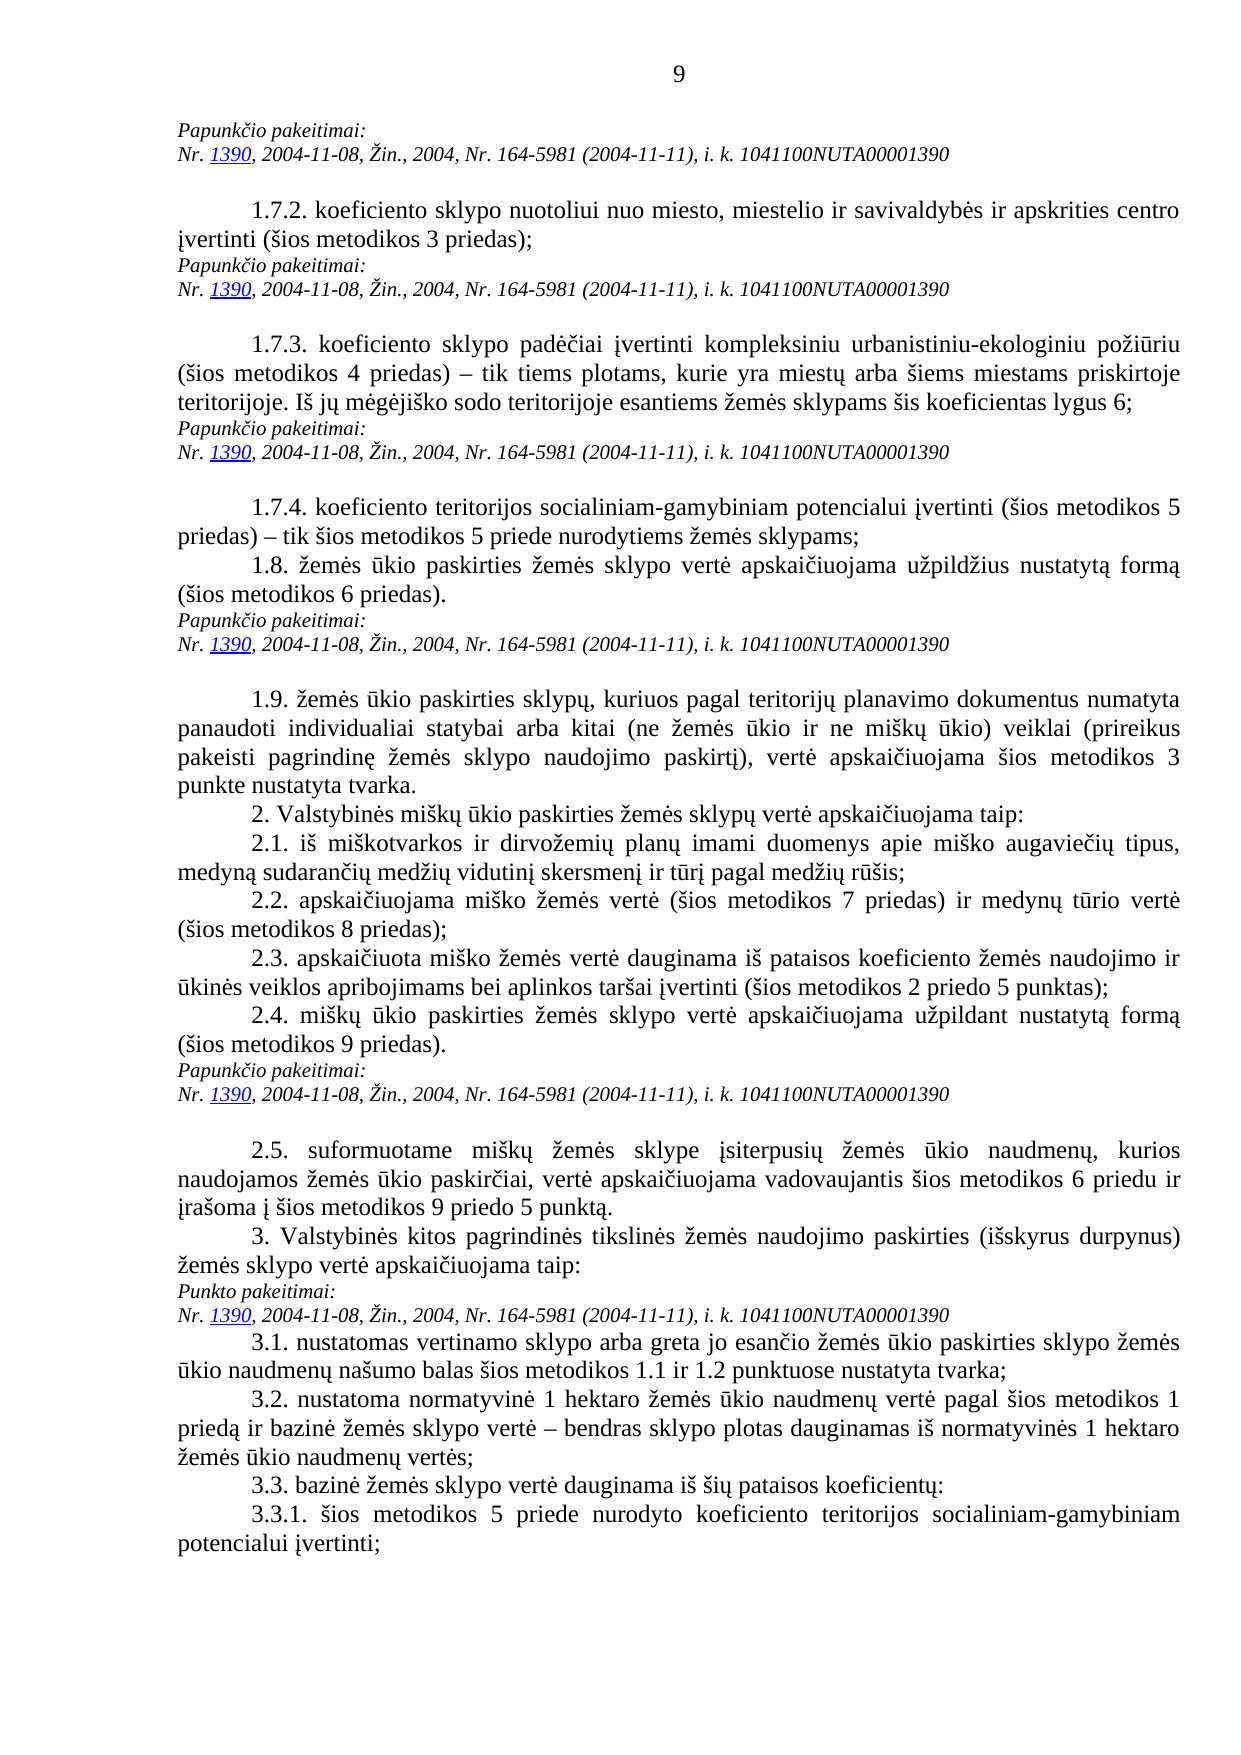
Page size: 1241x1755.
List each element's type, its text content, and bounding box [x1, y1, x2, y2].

text Punkto pakeitimai: [177, 1279, 1181, 1303]
text Nr. 1390, 2004-11-08, Žin., 2004, Nr. 164-5981 (2004-11-11), i. k. 1041100NUTA00001390 [177, 1082, 1181, 1106]
text Papunkčio pakeitimai: [177, 607, 1181, 632]
text 3. Valstybinės kitos pagrindinės tikslinės žemės naudojimo paskirties (išskyrus durpynus) žemės sklypo vertė apskaičiuojama taip: [177, 1221, 1181, 1279]
text 2.5. suformuotame miškų žemės sklype įsiterpusių žemės ūkio naudmenų, kurios naudojamos žemės ūkio paskirčiai, vertė apskaičiuojama vadovaujantis šios metodikos 6 priedu ir įrašoma į šios metodikos 9 priedo 5 punktą. [177, 1135, 1181, 1221]
text 1.7.3. koeficiento sklypo padėčiai įvertinti kompleksiniu urbanistiniu-ekologiniu požiūriu (šios metodikos 4 priedas) – tik tiems plotams, kurie yra miestų arba šiems miestams priskirtoje teritorijoje. Iš jų mėgėjiško sodo teritorijoje esantiems žemės sklypams šis koeficientas lygus 6; [177, 329, 1181, 416]
text 1.9. žemės ūkio paskirties sklypų, kuriuos pagal teritorijų planavimo dokumentus numatyta panaudoti individualiai statybai arba kitai (ne žemės ūkio ir ne miškų ūkio) veiklai (prireikus pakeisti pagrindinę žemės sklypo naudojimo paskirtį), vertė apskaičiuojama šios metodikos 3 punkte nustatyta tvarka. [177, 684, 1181, 799]
text Papunkčio pakeitimai: [177, 252, 1181, 277]
text 2.4. miškų ūkio paskirties žemės sklypo vertė apskaičiuojama užpildant nustatytą formą (šios metodikos 9 priedas). [177, 1001, 1181, 1058]
text Nr. 1390, 2004-11-08, Žin., 2004, Nr. 164-5981 (2004-11-11), i. k. 1041100NUTA00001390 [177, 632, 1181, 656]
text 2.1. iš miškotvarkos ir dirvožemių planų imami duomenys apie miško augaviečių tipus, medyną sudarančių medžių vidutinį skersmenį ir tūrį pagal medžių rūšis; [177, 828, 1181, 886]
text 2. Valstybinės miškų ūkio paskirties žemės sklypų vertė apskaičiuojama taip: [177, 799, 1181, 828]
text 1.8. žemės ūkio paskirties žemės sklypo vertė apskaičiuojama užpildžius nustatytą formą (šios metodikos 6 priedas). [177, 550, 1181, 607]
text Nr. 1390, 2004-11-08, Žin., 2004, Nr. 164-5981 (2004-11-11), i. k. 1041100NUTA00001390 [177, 1303, 1181, 1327]
text 3.2. nustatoma normatyvinė 1 hektaro žemės ūkio naudmenų vertė pagal šios metodikos 1 priedą ir bazinė žemės sklypo vertė – bendras sklypo plotas dauginamas iš normatyvinės 1 hektaro žemės ūkio naudmenų vertės; [177, 1384, 1181, 1471]
text Papunkčio pakeitimai: [177, 1058, 1181, 1082]
text 2.3. apskaičiuota miško žemės vertė dauginama iš pataisos koeficiento žemės naudojimo ir ūkinės veiklos apribojimams bei aplinkos taršai įvertinti (šios metodikos 2 priedo 5 punktas); [177, 943, 1181, 1001]
text 3.3.1. šios metodikos 5 priede nurodyto koeficiento teritorijos socialiniam-gamybiniam potencialui įvertinti; [177, 1499, 1181, 1557]
text 3.3. bazinė žemės sklypo vertė dauginama iš šių pataisos koeficientų: [177, 1471, 1181, 1499]
text 1.7.4. koeficiento teritorijos socialiniam-gamybiniam potencialui įvertinti (šios metodikos 5 priedas) – tik šios metodikos 5 priede nurodytiems žemės sklypams; [177, 492, 1181, 550]
text Nr. 1390, 2004-11-08, Žin., 2004, Nr. 164-5981 (2004-11-11), i. k. 1041100NUTA00001390 [177, 142, 1181, 166]
text Nr. 1390, 2004-11-08, Žin., 2004, Nr. 164-5981 (2004-11-11), i. k. 1041100NUTA00001390 [177, 440, 1181, 464]
text 3.1. nustatomas vertinamo sklypo arba greta jo esančio žemės ūkio paskirties sklypo žemės ūkio naudmenų našumo balas šios metodikos 1.1 ir 1.2 punktuose nustatyta tvarka; [177, 1327, 1181, 1384]
text Papunkčio pakeitimai: [177, 416, 1181, 440]
text 1.7.2. koeficiento sklypo nuotoliui nuo miesto, miestelio ir savivaldybės ir apskrities centro įvertinti (šios metodikos 3 priedas); [177, 195, 1181, 252]
text Papunkčio pakeitimai: [177, 118, 1181, 142]
text 2.2. apskaičiuojama miško žemės vertė (šios metodikos 7 priedas) ir medynų tūrio vertė (šios metodikos 8 priedas); [177, 886, 1181, 943]
text Nr. 1390, 2004-11-08, Žin., 2004, Nr. 164-5981 (2004-11-11), i. k. 1041100NUTA00001390 [177, 277, 1181, 301]
